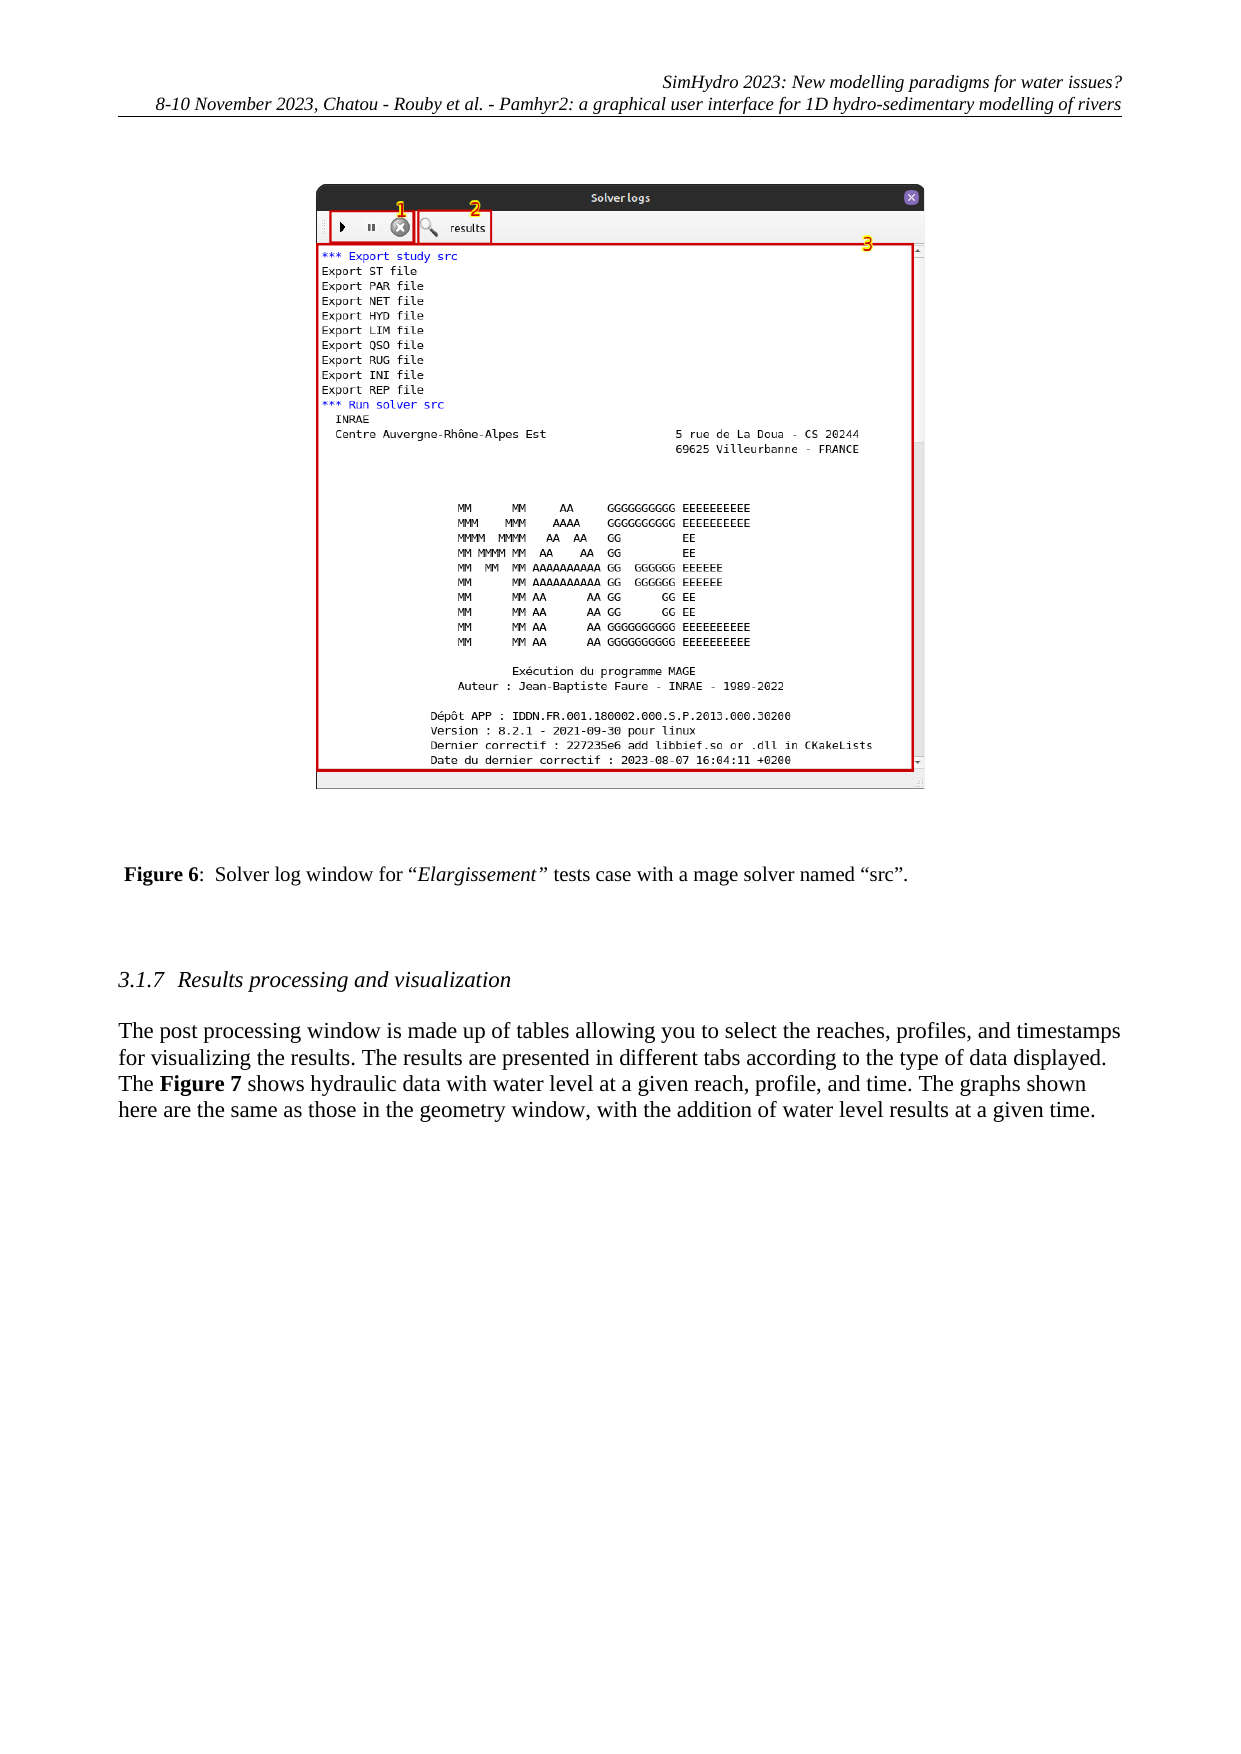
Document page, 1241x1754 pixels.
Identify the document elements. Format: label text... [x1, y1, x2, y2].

subtitle 3.1.7 Results processing and visualization [118, 966, 1122, 992]
table_header Figure 6: Solver log window for “Elargissement” tests case with a mage solver named “src”. [118, 117, 1122, 954]
text The post processing window is made up of tables allowing you to select the reaches, profiles, and timestamps for visualizing the results. The results are presented in different tabs according to the type of data displayed. The Figure 7 shows hydraulic data with water level at a given reach, profile, and time. The graphs shown here are the same as those in the geometry window, with the addition of water level results at a given time. [118, 1017, 1122, 1123]
picture [316, 184, 925, 789]
